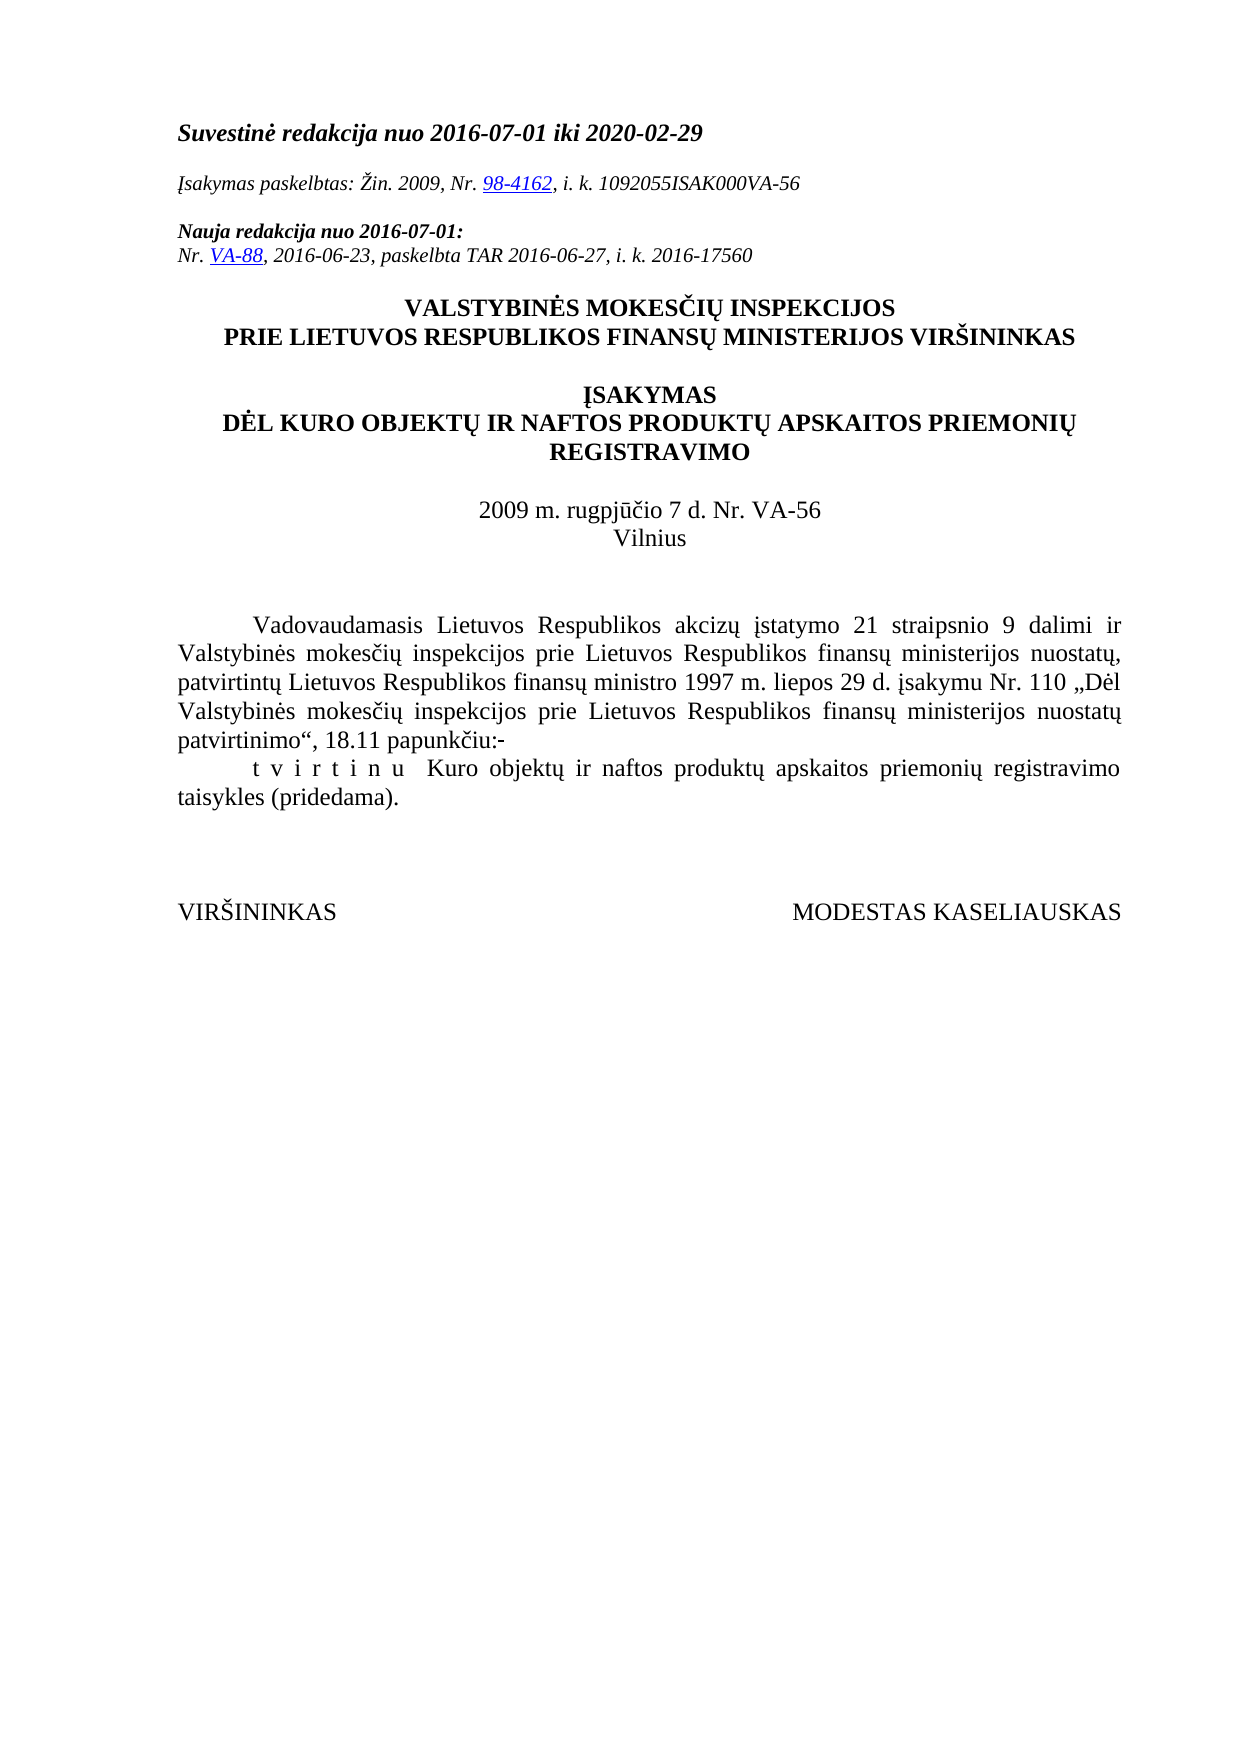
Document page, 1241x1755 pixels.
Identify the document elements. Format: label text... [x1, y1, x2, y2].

text Viršininkas Modestas Kaseliauskas [177, 897, 1122, 926]
text VALSTYBINĖS MOKESČIŲ INSPEKCIJOS [177, 293, 1122, 322]
text ĮSAKYMAS [177, 380, 1122, 408]
text Suvestinė redakcija nuo 2016-07-01 iki 2020-02-29 [177, 118, 1122, 147]
text Vilnius [177, 523, 1122, 552]
text Nauja redakcija nuo 2016-07-01: [177, 219, 1122, 243]
text 2009 m. rugpjūčio 7 d. Nr. VA-56 [177, 495, 1122, 523]
text Vadovaudamasis Lietuvos Respublikоs akcizų įstatymo 21 straipsnio 9 dalimi ir Valstybinės mokesčių inspekcijos prie Lietuvos Respublikos finansų ministerijos nuostatų, patvirtintų Lietuvos Respublikos finansų ministro 1997 m. liepos 29 d. įsakymu Nr. 110 „Dėl Valstybinės mokesčių inspekcijos prie Lietuvos Respublikos finansų ministerijos nuostatų patvirtinimo“, 18.11 papunkčiu: [177, 610, 1122, 753]
text PRIE LIETUVOS RESPUBLIKOS FINANSŲ MINISTERIJOS VIRŠININKAS [177, 322, 1122, 351]
text Įsakymas paskelbtas: Žin. 2009, Nr. 98-4162, i. k. 1092055ISAK000VA-56 [177, 171, 1122, 195]
text t v i r t i n u Kuro objektų ir naftos produktų apskaitos priemonių registravimo taisykles (pridedama). [177, 753, 1122, 811]
text DĖL KURO OBJEKTŲ IR NAFTOS PRODUKTŲ APSKAITOS PRIEMONIŲ REGISTRAVIMO [177, 408, 1122, 466]
text Nr. VA-88, 2016-06-23, paskelbta TAR 2016-06-27, i. k. 2016-17560 [177, 243, 1122, 267]
